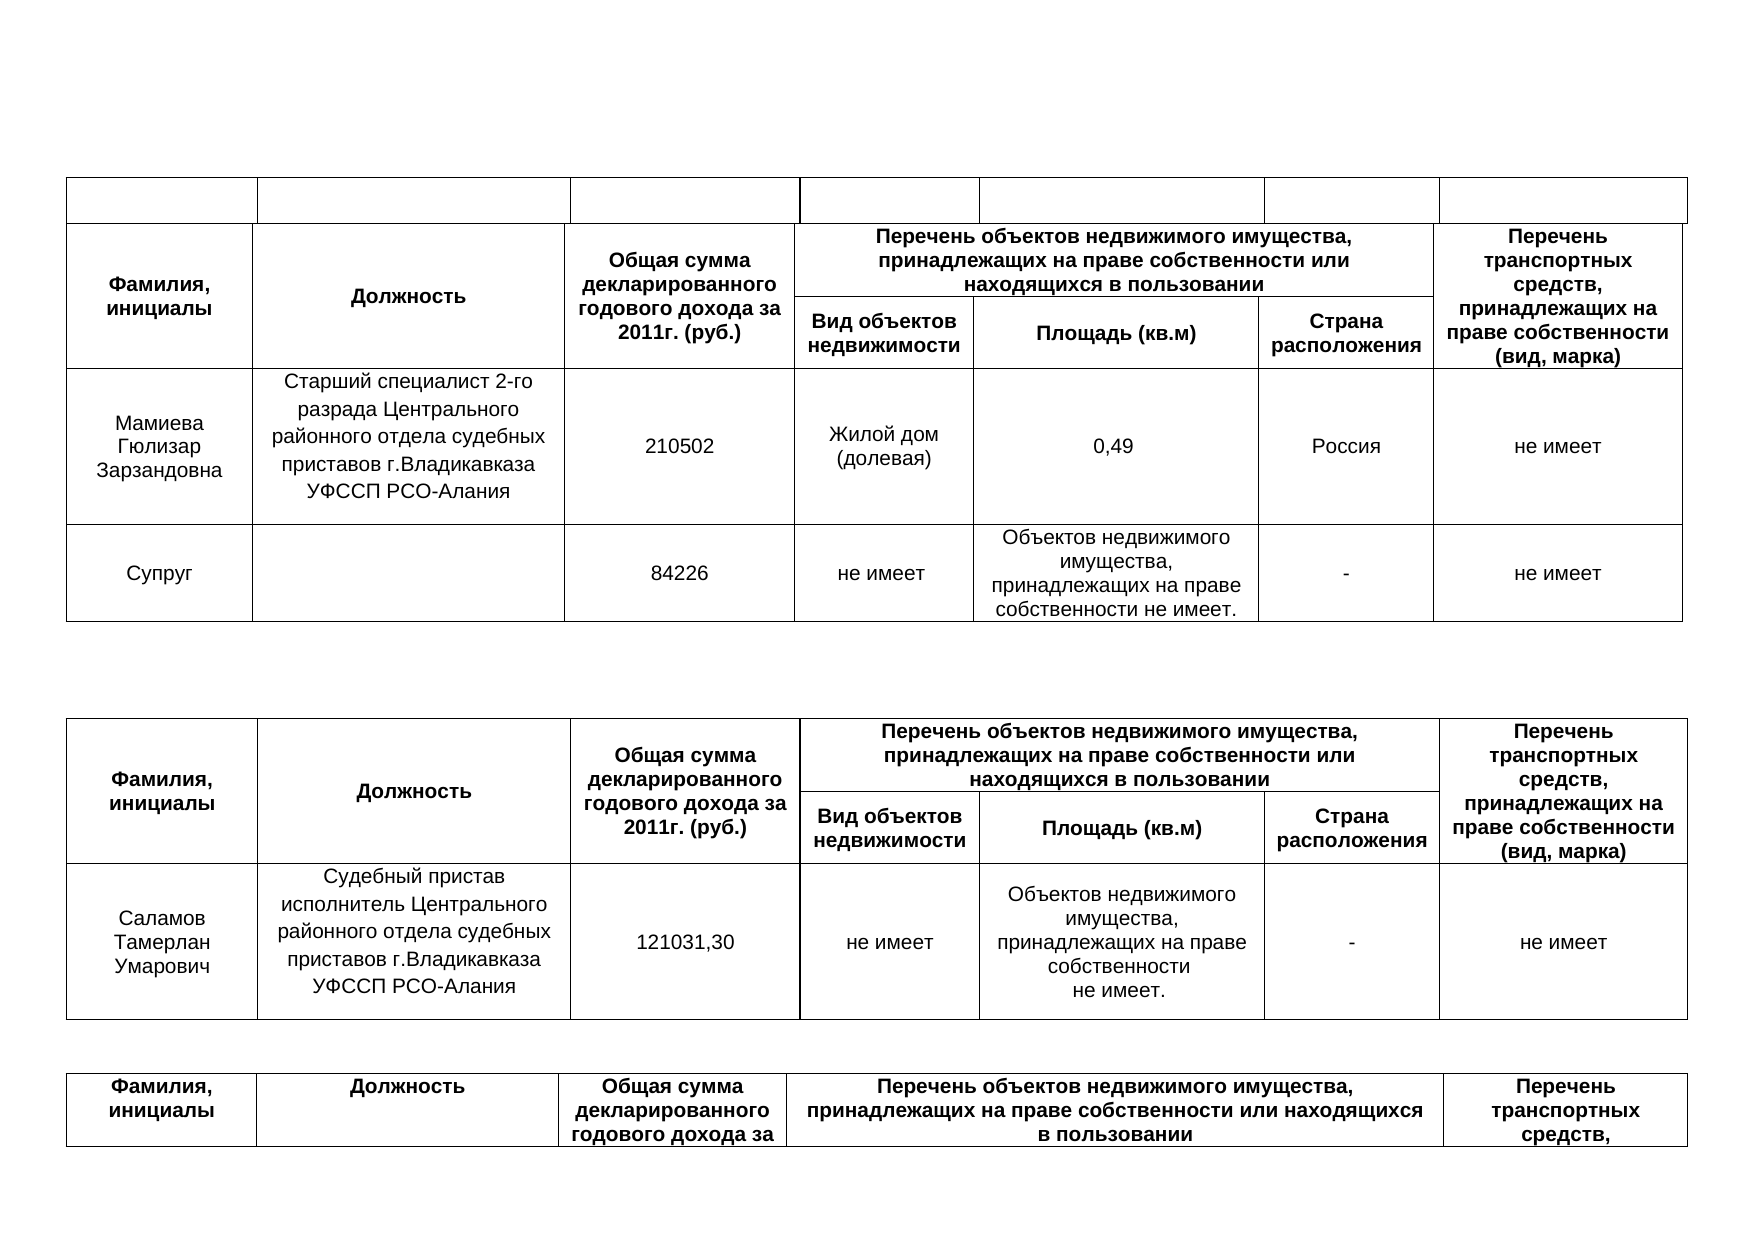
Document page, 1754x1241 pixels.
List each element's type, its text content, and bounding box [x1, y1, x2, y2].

table_cell Мамиева Гюлизар Зарзандовна [67, 369, 252, 524]
table_cell - [1265, 864, 1439, 1019]
table_header Фамилия, инициалы [67, 719, 257, 863]
table_cell Россия [1259, 369, 1433, 524]
table_header Перечень транспортных средств, принадлежащих на праве собственности (вид, марка) [1440, 719, 1687, 863]
table_cell Общая сумма декларированного годового дохода за 2011г. (руб.) [565, 224, 794, 368]
table_cell Объектов недвижимого имущества, принадлежащих на праве собственности не имеет. [974, 525, 1258, 621]
table_cell [571, 178, 799, 223]
table_cell не имеет [801, 864, 979, 1019]
table_cell Объектов недвижимого имущества, принадлежащих на праве собственности не имеет. [980, 864, 1264, 1019]
table_cell Площадь (кв.м) [980, 792, 1264, 863]
table_cell - [1259, 525, 1433, 621]
table_cell не имеет [795, 525, 973, 621]
table_cell 210502 [565, 369, 794, 524]
table_header Общая сумма декларированного годового дохода за 2011г. (руб.) [571, 719, 799, 863]
table_cell Старший специалист 2-го разрада Центрального районного отдела судебных приставов г.Владикавказа УФССП РСО-Алания [253, 369, 564, 524]
table_header Перечень объектов недвижимого имущества, принадлежащих на праве собственности или находящихся в пользовании [787, 1074, 1443, 1146]
table_cell Судебный пристав исполнитель Центрального районного отдела судебных приставов г.Владикавказа УФССП РСО-Алания [258, 864, 570, 1019]
table_cell Жилой дом (долевая) [795, 369, 973, 524]
table_cell Вид объектов недвижимости [795, 297, 973, 368]
table_cell [1265, 178, 1439, 223]
table_header Должность [257, 1074, 558, 1146]
table_cell [1683, 224, 1688, 296]
table_cell [1683, 296, 1688, 368]
table_cell 121031,30 [571, 864, 799, 1019]
table_cell [801, 178, 979, 223]
table_cell Вид объектов недвижимости [801, 792, 979, 863]
table_header Общая сумма декларированного годового дохода за [559, 1074, 786, 1146]
table_cell Фамилия, инициалы [67, 224, 252, 368]
table_cell [258, 178, 570, 223]
table_cell Площадь (кв.м) [974, 297, 1258, 368]
table_cell Перечень объектов недвижимого имущества, принадлежащих на праве собственности или находящихся в пользовании [795, 224, 1433, 296]
table_header Перечень объектов недвижимого имущества, принадлежащих на праве собственности или находящихся в пользовании [801, 719, 1439, 791]
table_cell 0,49 [974, 369, 1258, 524]
table_cell [1683, 368, 1688, 524]
table_header Должность [258, 719, 570, 863]
table_cell 84226 [565, 525, 794, 621]
table_cell Страна расположения [1259, 297, 1433, 368]
table_cell Перечень транспортных средств, принадлежащих на праве собственности (вид, марка) [1434, 224, 1682, 368]
table_header Перечень транспортных средств, [1444, 1074, 1687, 1146]
table_cell [1683, 524, 1688, 621]
table_cell Должность [253, 224, 564, 368]
table_cell [1440, 178, 1687, 223]
table_cell не имеет [1434, 525, 1682, 621]
table_cell супруг [67, 525, 252, 621]
table_cell Саламов Тамерлан Умарович [67, 864, 257, 1019]
table_cell не имеет [1440, 864, 1687, 1019]
table_header Фамилия, инициалы [67, 1074, 256, 1146]
table_cell [67, 178, 257, 223]
table_cell [253, 525, 564, 621]
table_cell Страна расположения [1265, 792, 1439, 863]
table_cell [980, 178, 1264, 223]
table_cell не имеет [1434, 369, 1682, 524]
